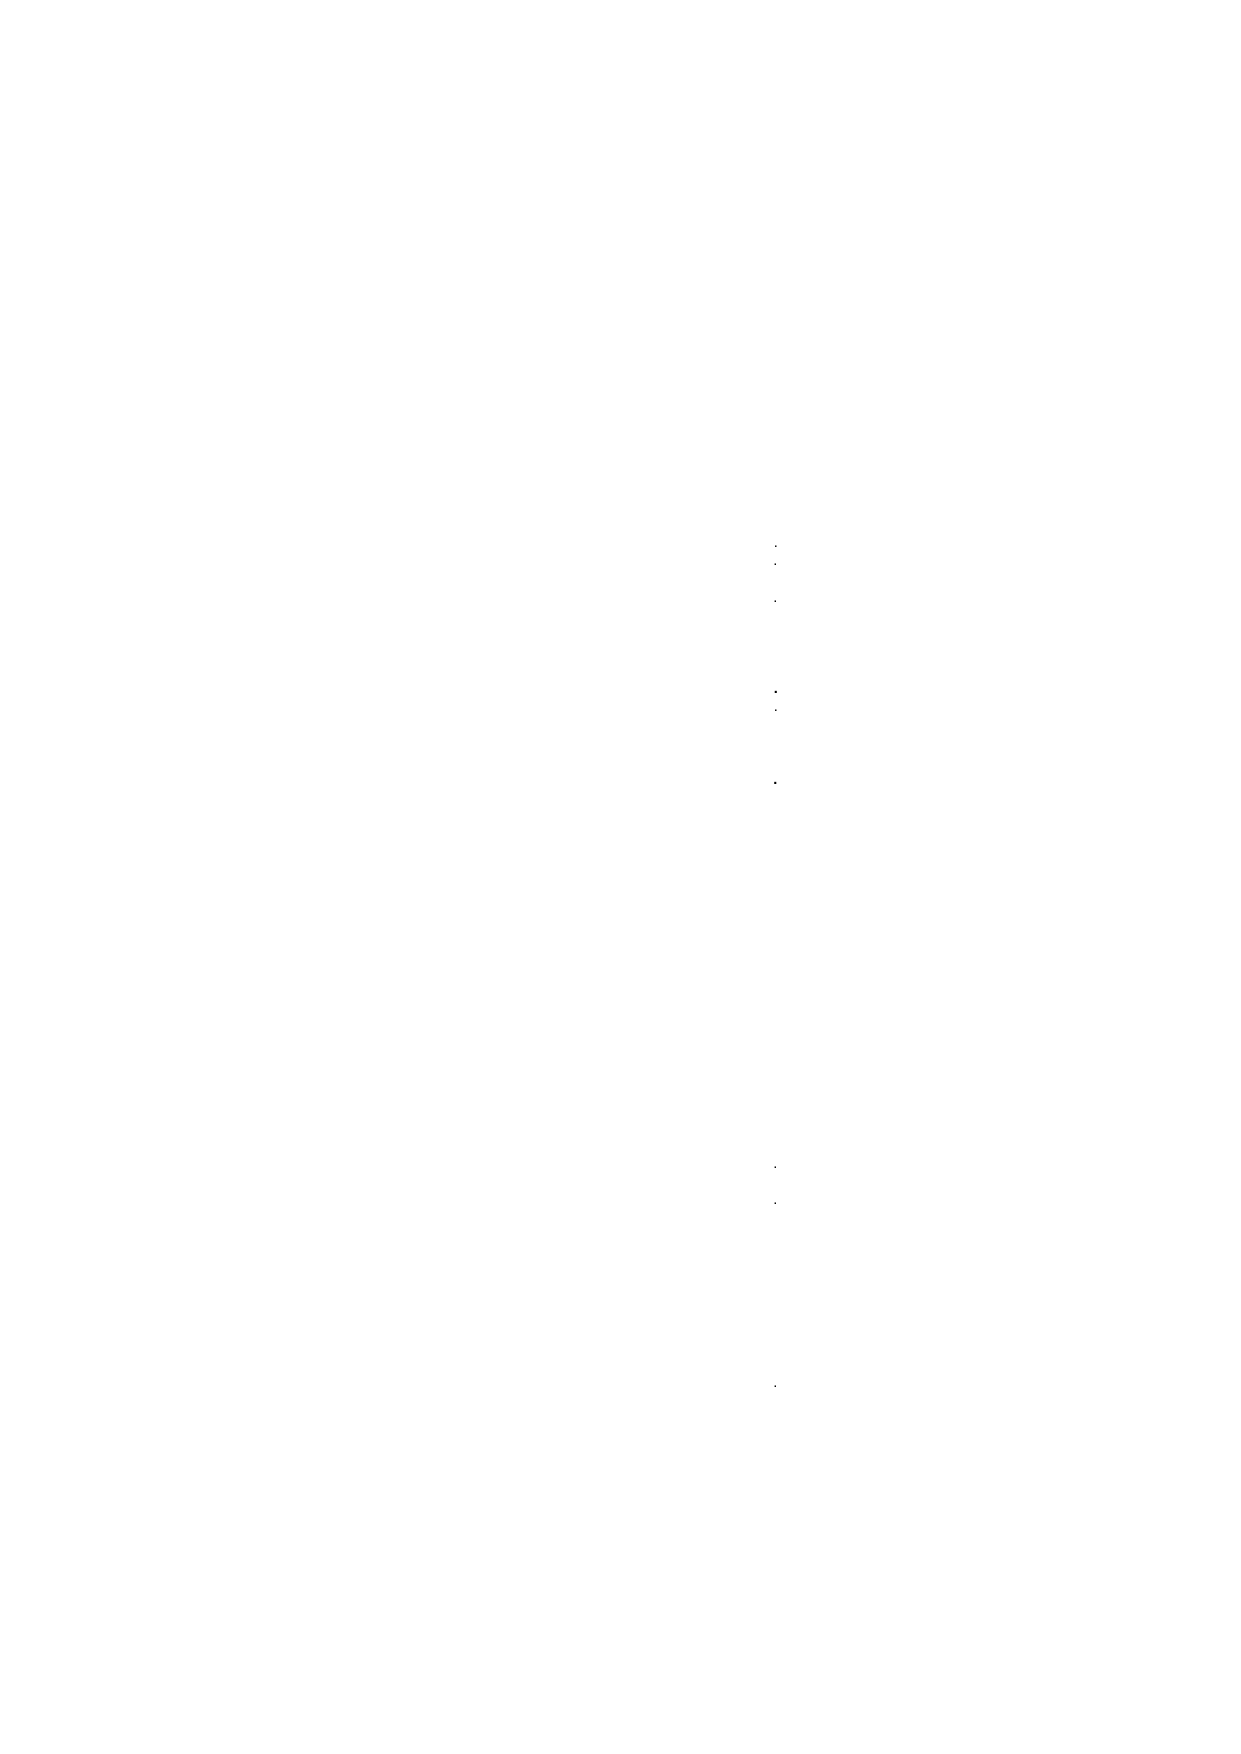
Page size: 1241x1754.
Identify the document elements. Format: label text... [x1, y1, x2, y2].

text . [352, 1373, 1198, 1390]
text . [352, 1154, 1198, 1171]
text . [352, 1191, 1198, 1208]
text . [352, 771, 1198, 788]
text . [352, 552, 1198, 569]
text . [352, 534, 1198, 551]
text . [352, 588, 1198, 605]
text . [352, 680, 1198, 697]
text . [352, 698, 1198, 715]
